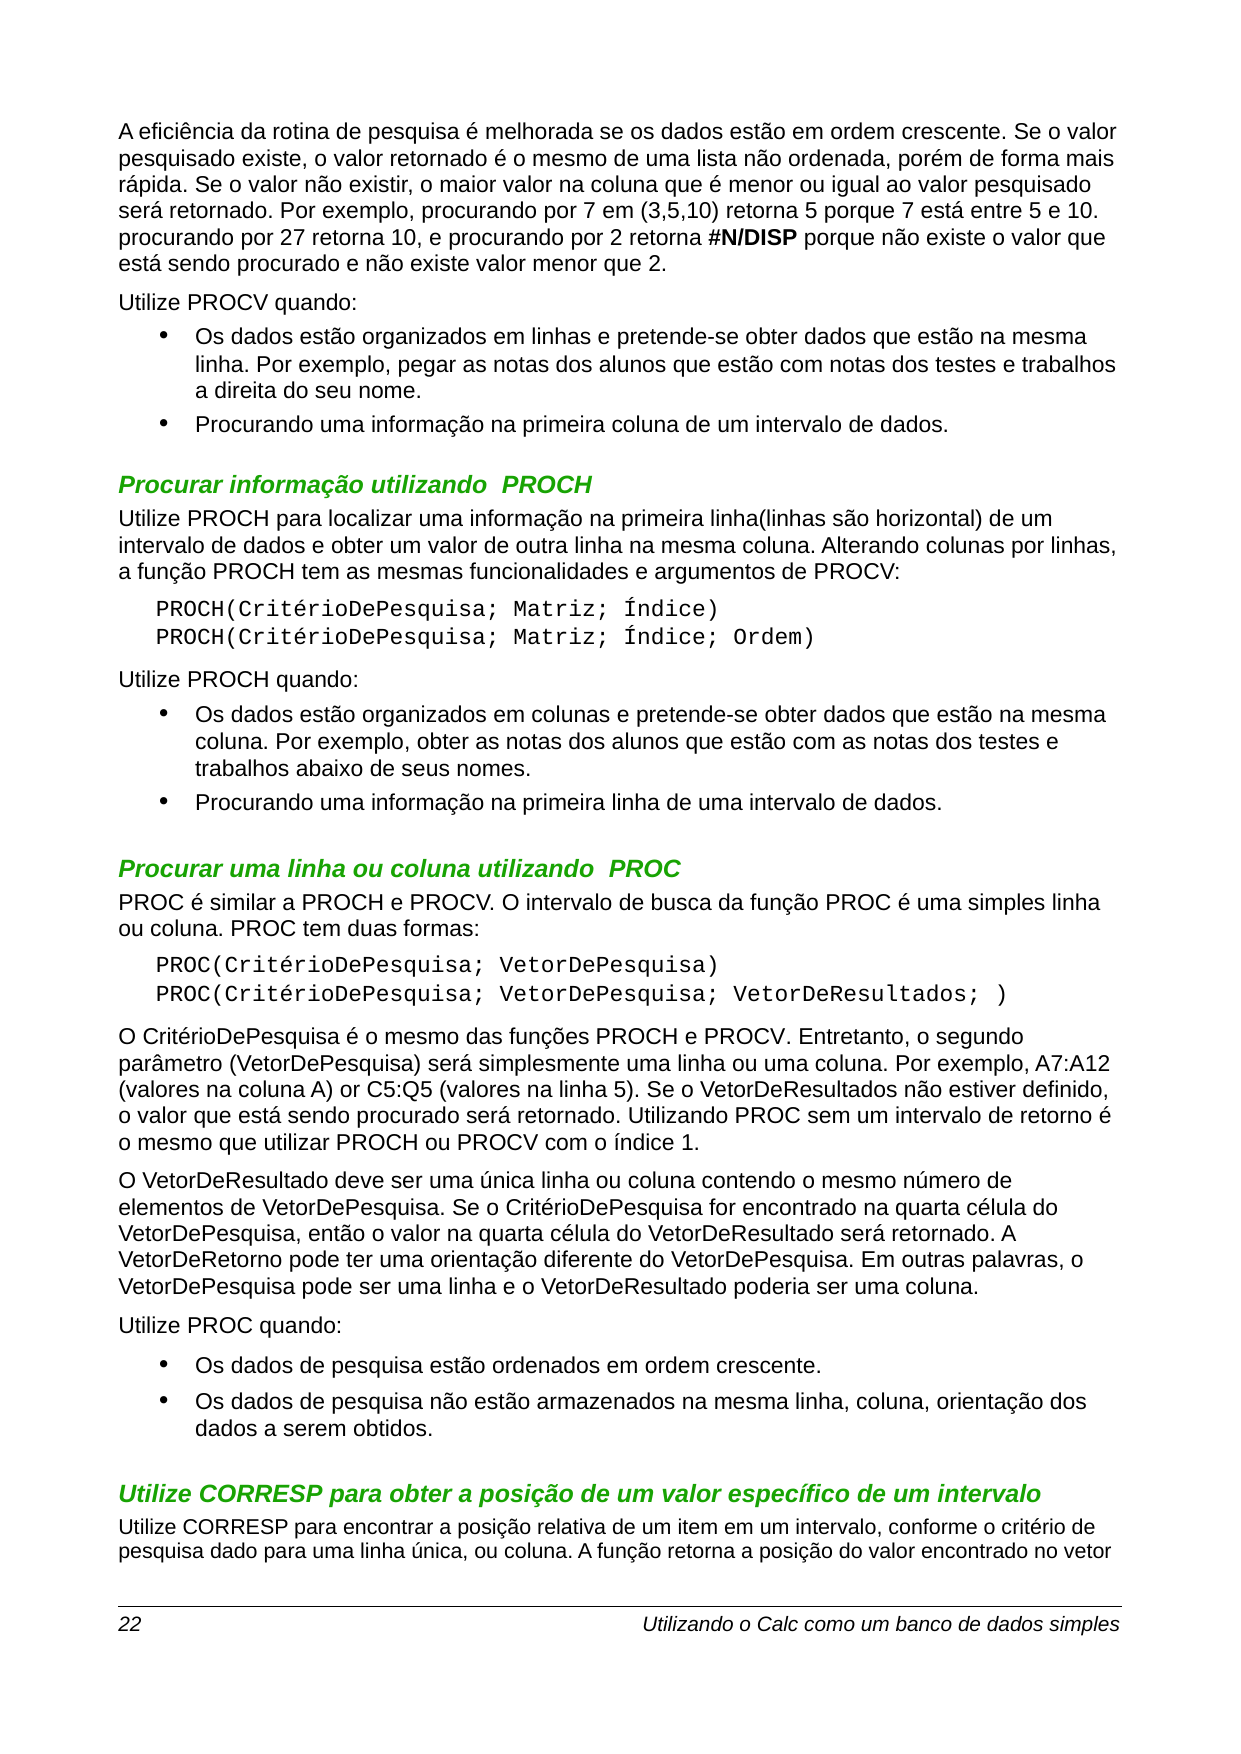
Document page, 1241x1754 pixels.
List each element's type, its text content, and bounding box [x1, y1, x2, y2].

list Os dados estão organizados em colunas e pretende-se obter dados que estão na mesma coluna. Por exemplo, obter as notas dos alunos que estão com as notas dos testes e trabalhos abaixo de seus nomes. [156, 699, 1122, 781]
list Procurando uma informação na primeira linha de uma intervalo de dados. [156, 787, 1122, 816]
list Utilize PROCH quando: [118, 666, 1122, 692]
text O VetorDeResultado deve ser uma única linha ou coluna contendo o mesmo número de elementos de VetorDePesquisa. Se o CritérioDePesquisa for encontrado na quarta célula do VetorDePesquisa, então o valor na quarta célula do VetorDeResultado será retornado. A VetorDeRetorno pode ter uma orientação diferente do VetorDePesquisa. Em outras palavras, o VetorDePesquisa pode ser uma linha e o VetorDeResultado poderia ser uma coluna. [118, 1167, 1122, 1299]
subtitle Utilize CORRESP para obter a posição de um valor específico de um intervalo [118, 1479, 1122, 1508]
text PROCH(CritérioDePesquisa; Matriz; Índice) [156, 597, 1092, 623]
subtitle Procurar informação utilizando PROCH [118, 470, 1122, 499]
list Utilize CORRESP para encontrar a posição relativa de um item em um intervalo, conforme o critério de pesquisa dado para uma linha única, ou coluna. A função retorna a posição do valor encontrado no vetor [118, 1514, 1122, 1563]
text O CritérioDePesquisa é o mesmo das funções PROCH e PROCV. Entretanto, o segundo parâmetro (VetorDePesquisa) será simplesmente uma linha ou uma coluna. Por exemplo, A7:A12 (valores na coluna A) or C5:Q5 (valores na linha 5). Se o VetorDeResultados não estiver definido, o valor que está sendo procurado será retornado. Utilizando PROC sem um intervalo de retorno é o mesmo que utilizar PROCH ou PROCV com o índice 1. [118, 1023, 1122, 1155]
text Utilize PROCH para localizar uma informação na primeira linha(linhas são horizontal) de um intervalo de dados e obter um valor de outra linha na mesma coluna. Alterando colunas por linhas, a função PROCH tem as mesmas funcionalidades e argumentos de PROCV: [118, 505, 1122, 584]
text PROC é similar a PROCH e PROCV. O intervalo de busca da função PROC é uma simples linha ou coluna. PROC tem duas formas: [118, 889, 1122, 941]
text PROCH(CritérioDePesquisa; Matriz; Índice; Ordem) [156, 625, 1092, 651]
text PROC(CritérioDePesquisa; VetorDePesquisa; VetorDeResultados; ) [156, 982, 1092, 1008]
list Procurando uma informação na primeira coluna de um intervalo de dados. [156, 410, 1122, 439]
list Utilize PROCV quando: [118, 289, 1122, 315]
text PROC(CritérioDePesquisa; VetorDePesquisa) [156, 954, 1092, 980]
text Utilize PROC quando: [118, 1312, 1122, 1338]
list Os dados estão organizados em linhas e pretende-se obter dados que estão na mesma linha. Por exemplo, pegar as notas dos alunos que estão com notas dos testes e trabalhos a direita do seu nome. [156, 322, 1122, 403]
subtitle Procurar uma linha ou coluna utilizando PROC [118, 854, 1122, 882]
list Os dados de pesquisa estão ordenados em ordem crescente. [156, 1351, 1122, 1380]
list Os dados de pesquisa não estão armazenados na mesma linha, coluna, orientação dos dados a serem obtidos. [156, 1386, 1122, 1441]
text A eficiência da rotina de pesquisa é melhorada se os dados estão em ordem crescente. Se o valor pesquisado existe, o valor retornado é o mesmo de uma lista não ordenada, porém de forma mais rápida. Se o valor não existir, o maior valor na coluna que é menor ou igual ao valor pesquisado será retornado. Por exemplo, procurando por 7 em (3,5,10) retorna 5 porque 7 está entre 5 e 10. procurando por 27 retorna 10, e procurando por 2 retorna #N/DISP porque não existe o valor que está sendo procurado e não existe valor menor que 2. [118, 118, 1122, 276]
